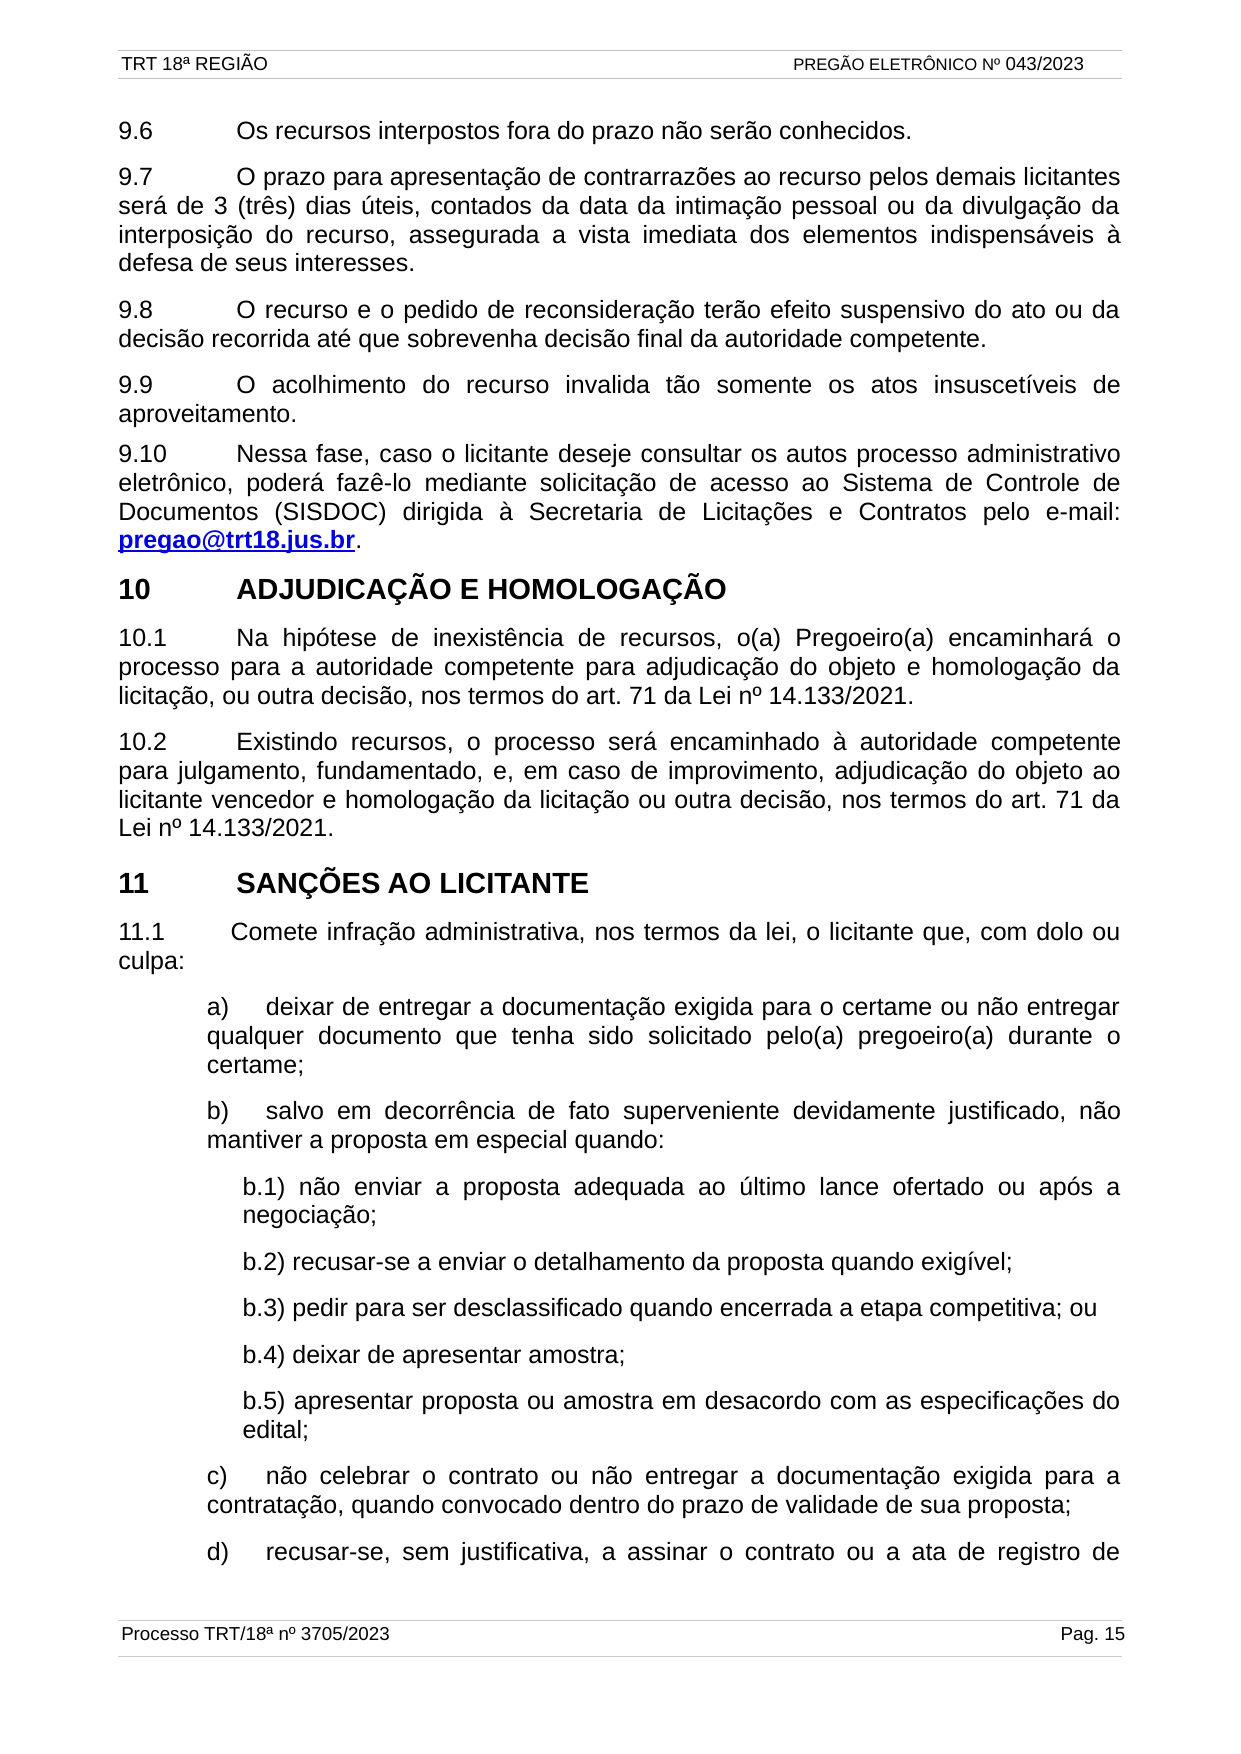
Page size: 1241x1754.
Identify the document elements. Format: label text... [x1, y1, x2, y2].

text b.3) pedir para ser desclassificado quando encerrada a etapa competitiva; ou [242, 1293, 1122, 1322]
text 9.9 O acolhimento do recurso invalida tão somente os atos insuscetíveis de aproveitamento. [118, 370, 1122, 427]
text 10 ADJUDICAÇÃO E HOMOLOGAÇÃO [118, 572, 1122, 606]
text b.5) apresentar proposta ou amostra em desacordo com as especificações do edital; [242, 1386, 1122, 1443]
text b.1) não enviar a proposta adequada ao último lance ofertado ou após a negociação; [242, 1171, 1122, 1229]
text d) recusar-se, sem justificativa, a assinar o contrato ou a ata de registro de [207, 1536, 1122, 1565]
text 9.7 O prazo para apresentação de contrarrazões ao recurso pelos demais licitantes será de 3 (três) dias úteis, contados da data da intimação pessoal ou da divulgação da interposição do recurso, assegurada a vista imediata dos elementos indispensáveis à defesa de seus interesses. [118, 162, 1122, 277]
text 11.1 Comete infração administrativa, nos termos da lei, o licitante que, com dolo ou culpa: [118, 917, 1122, 974]
text b) salvo em decorrência de fato superveniente devidamente justificado, não mantiver a proposta em especial quando: [207, 1096, 1122, 1154]
text b.2) recusar-se a enviar o detalhamento da proposta quando exigível; [242, 1247, 1122, 1275]
text 9.8 O recurso e o pedido de reconsideração terão efeito suspensivo do ato ou da decisão recorrida até que sobrevenha decisão final da autoridade competente. [118, 295, 1122, 352]
text a) deixar de entregar a documentação exigida para o certame ou não entregar qualquer documento que tenha sido solicitado pelo(a) pregoeiro(a) durante o certame; [207, 992, 1122, 1078]
text 10.1 Na hipótese de inexistência de recursos, o(a) Pregoeiro(a) encaminhará o processo para a autoridade competente para adjudicação do objeto e homologação da licitação, ou outra decisão, nos termos do art. 71 da Lei nº 14.133/2021. [118, 623, 1122, 709]
text 11 SANÇÕES AO LICITANTE [118, 866, 1122, 899]
text 9.6 Os recursos interpostos fora do prazo não serão conhecidos. [118, 116, 1122, 144]
text c) não celebrar o contrato ou não entregar a documentação exigida para a contratação, quando convocado dentro do prazo de validade de sua proposta; [207, 1461, 1122, 1519]
text 10.2 Existindo recursos, o processo será encaminhado à autoridade competente para julgamento, fundamentado, e, em caso de improvimento, adjudicação do objeto ao licitante vencedor e homologação da licitação ou outra decisão, nos termos do art. 71 da Lei nº 14.133/2021. [118, 727, 1122, 842]
text 9.10 Nessa fase, caso o licitante deseje consultar os autos processo administrativo eletrônico, poderá fazê-lo mediante solicitação de acesso ao Sistema de Controle de Documentos (SISDOC) dirigida à Secretaria de Licitações e Contratos pelo e-mail: pregao@trt18.jus.br. [118, 439, 1122, 554]
text b.4) deixar de apresentar amostra; [242, 1339, 1122, 1368]
